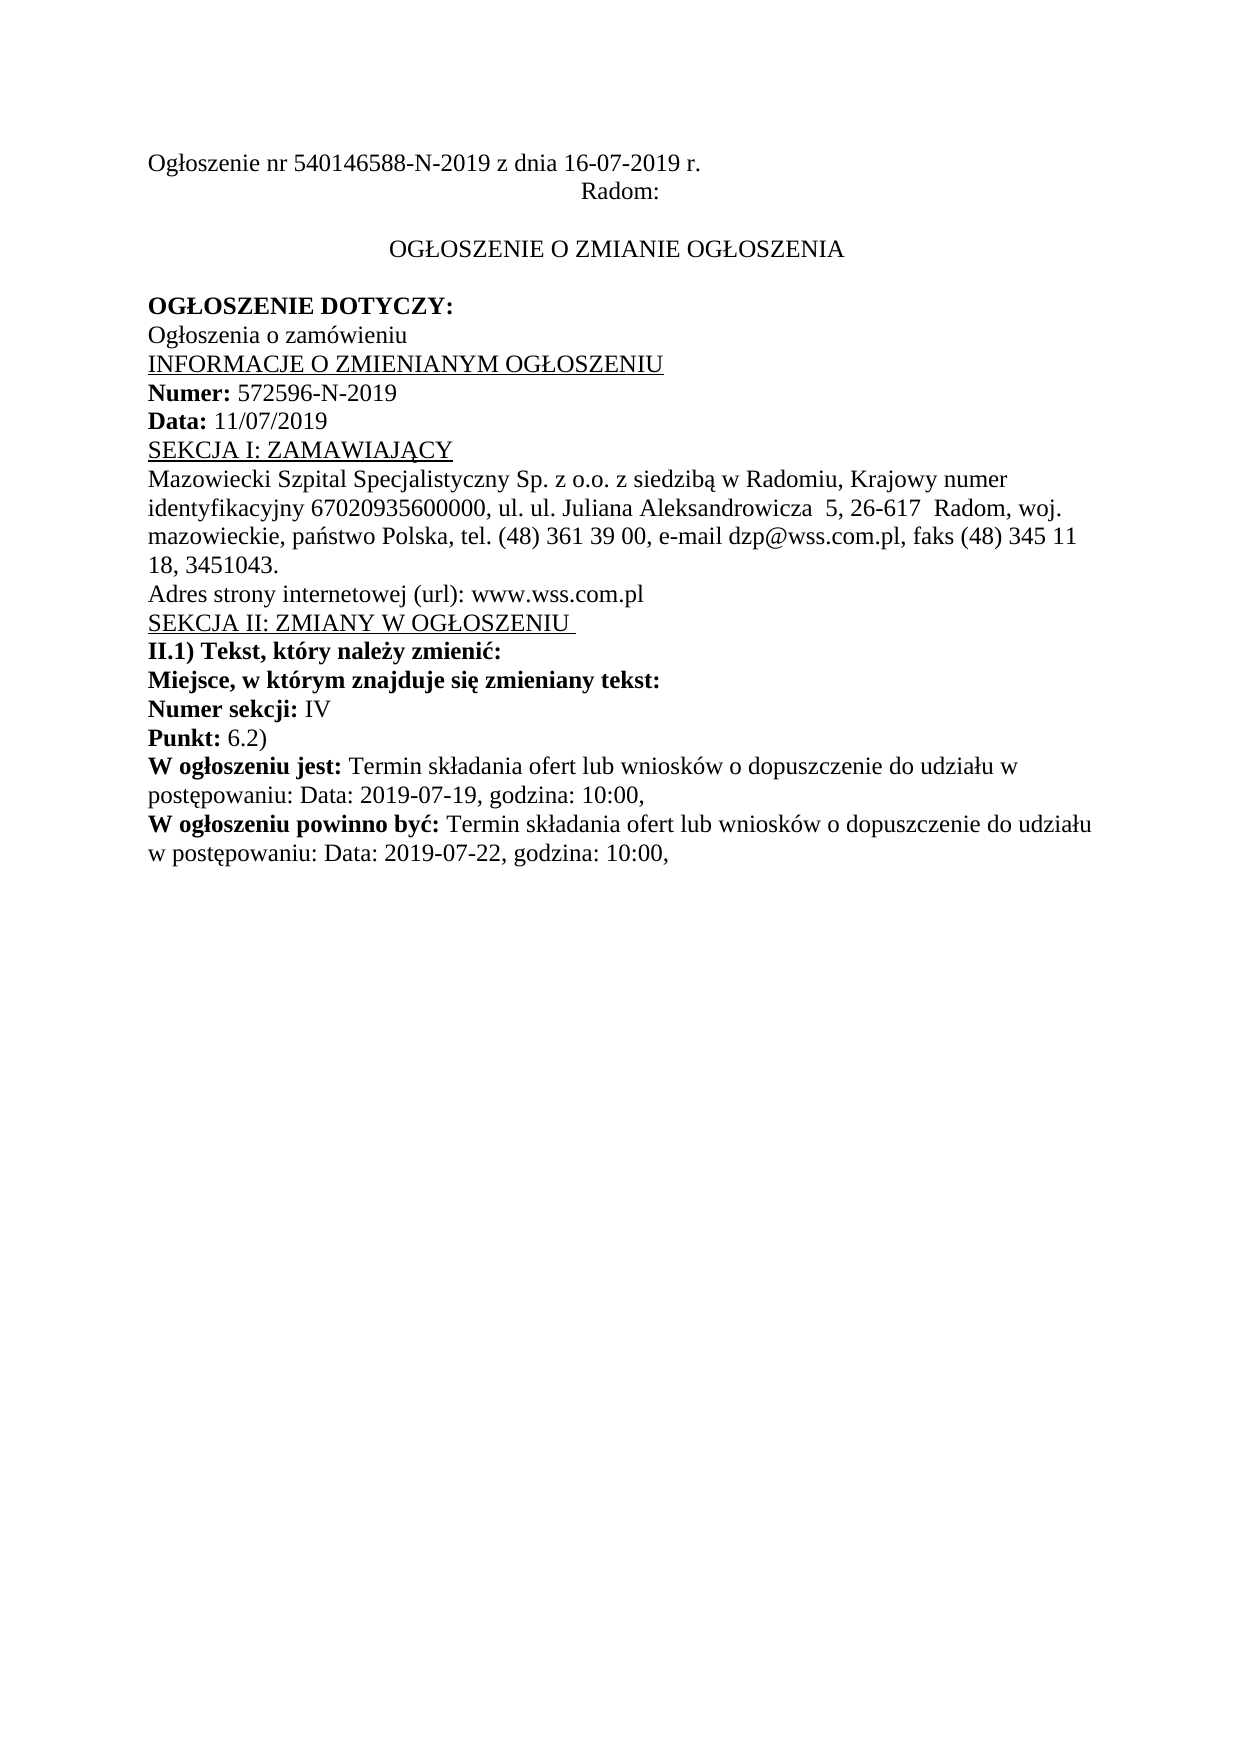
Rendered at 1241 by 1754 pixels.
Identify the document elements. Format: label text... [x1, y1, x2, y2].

text Mazowiecki Szpital Specjalistyczny Sp. z o.o. z siedzibą w Radomiu, Krajowy numer identyfikacyjny 67020935600000, ul. ul. Juliana Aleksandrowicza 5, 26-617 Radom, woj. mazowieckie, państwo Polska, tel. (48) 361 39 00, e-mail dzp@wss.com.pl, faks (48) 345 11 18, 3451043. Adres strony internetowej (url): www.wss.com.pl [148, 464, 1093, 608]
text Miejsce, w którym znajduje się zmieniany tekst: Numer sekcji: IV Punkt: 6.2) W ogłoszeniu jest: Termin składania ofert lub wniosków o dopuszczenie do udziału w postępowaniu: Data: 2019-07-19, godzina: 10:00, W ogłoszeniu powinno być: Termin składania ofert lub wniosków o dopuszczenie do udziału w postępowaniu: Data: 2019-07-22, godzina: 10:00, [148, 665, 1093, 866]
text INFORMACJE O ZMIENIANYM OGŁOSZENIU [148, 349, 1093, 378]
text Ogłoszenia o zamówieniu [148, 320, 1093, 349]
text Radom: [148, 176, 1093, 205]
text OGŁOSZENIE O ZMIANIE OGŁOSZENIA [148, 205, 1093, 263]
text SEKCJA I: ZAMAWIAJĄCY [148, 435, 1093, 464]
text OGŁOSZENIE DOTYCZY: [148, 291, 1093, 320]
text II.1) Tekst, który należy zmienić: [148, 636, 1093, 665]
text SEKCJA II: ZMIANY W OGŁOSZENIU [148, 608, 1093, 636]
text Ogłoszenie nr 540146588-N-2019 z dnia 16-07-2019 r. [148, 148, 1093, 176]
text Numer: 572596-N-2019 Data: 11/07/2019 [148, 378, 1093, 435]
